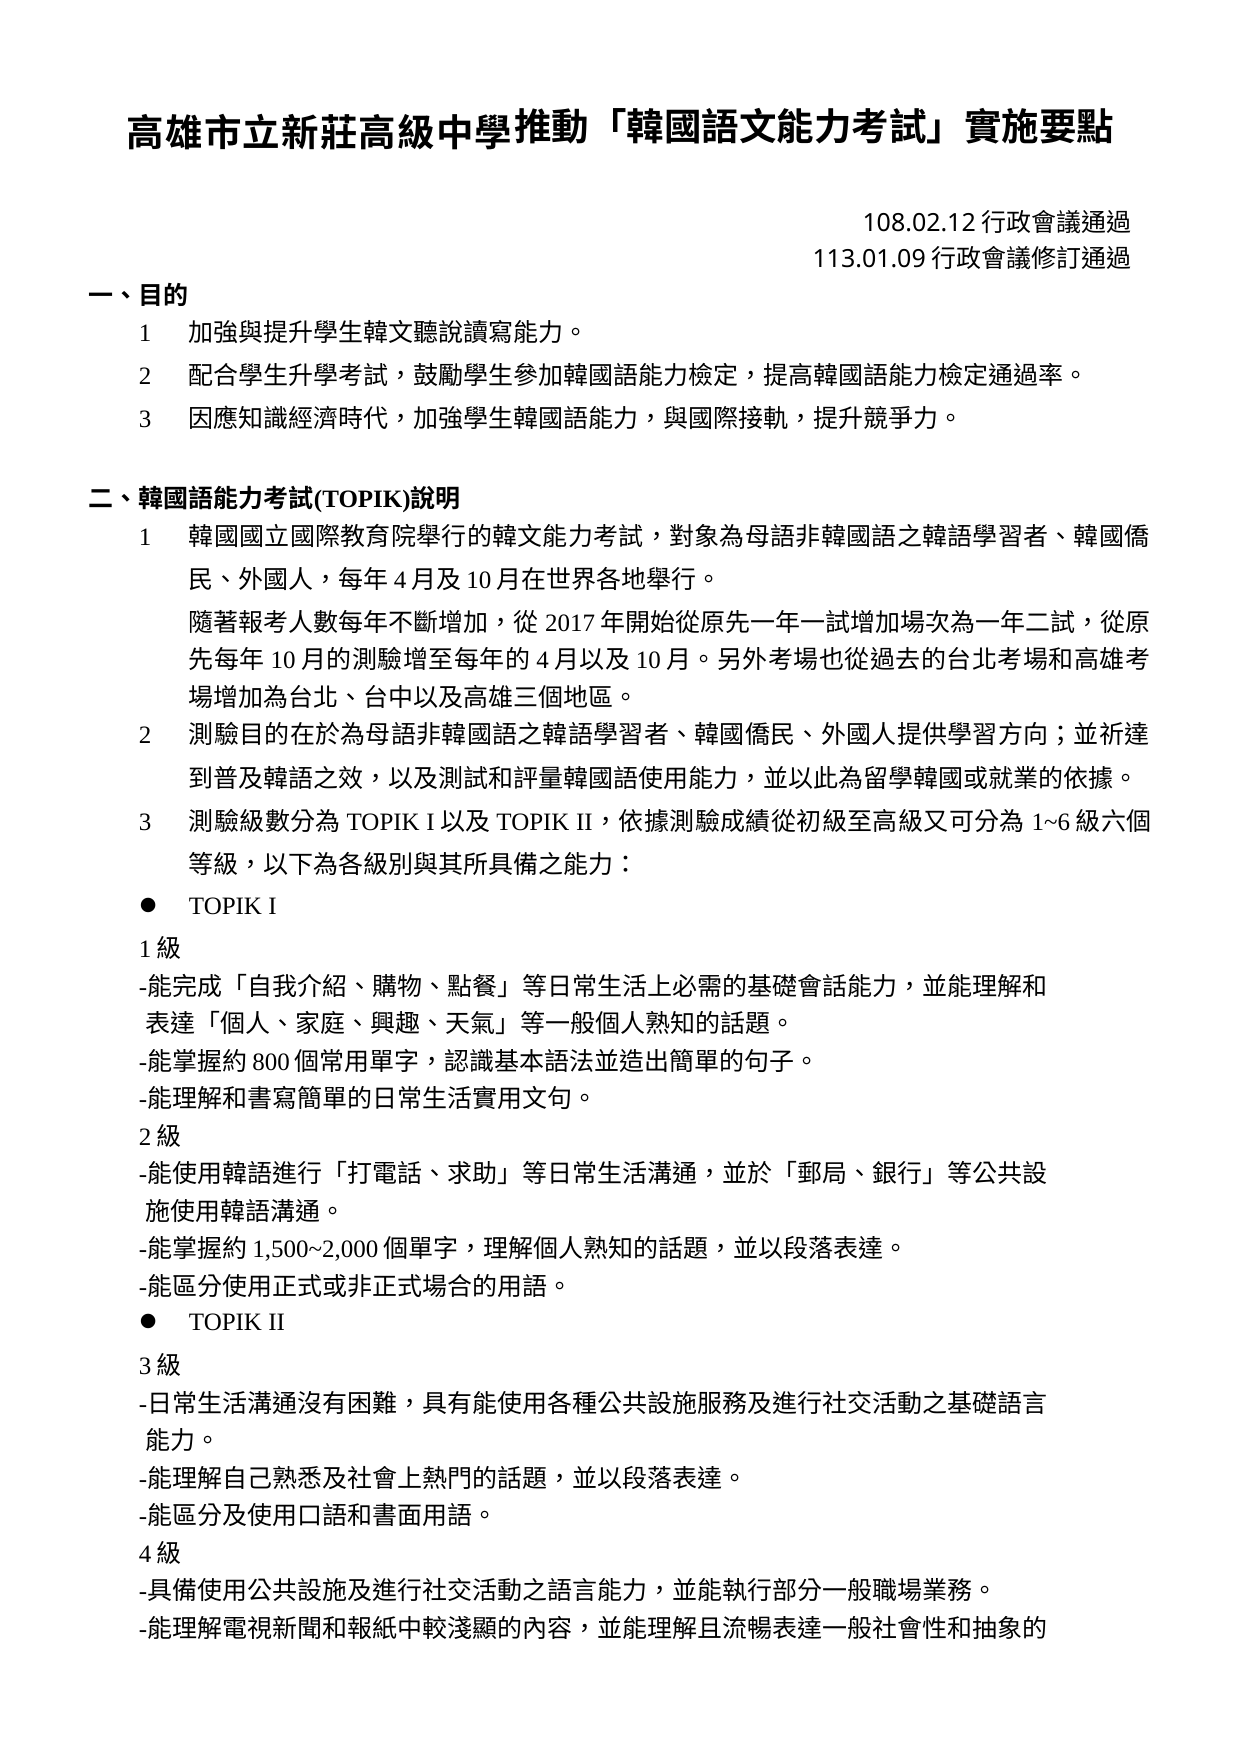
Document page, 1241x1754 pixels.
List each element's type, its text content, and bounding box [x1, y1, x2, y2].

list 測驗目的在於為母語非韓國語之韓語學習者、韓國僑民、外國人提供學習方向；並祈達到普及韓語之效，以及測試和評量韓國語使用能力，並以此為留學韓國或就業的依據。 [139, 714, 1152, 795]
text -能理解自己熟悉及社會上熱門的話題，並以段落表達。 [89, 1457, 1152, 1495]
list 加強與提升學生韓文聽說讀寫能力。 [139, 312, 1152, 349]
text -能掌握約800個常用單字，認識基本語法並造出簡單的句子。 [89, 1041, 1152, 1078]
text 施使用韓語溝通。 [89, 1191, 1152, 1228]
text 一、目的 [89, 274, 1152, 312]
text -能區分及使用口語和書面用語。 [89, 1495, 1152, 1532]
text -能理解電視新聞和報紙中較淺顯的內容，並能理解且流暢表達一般社會性和抽象的 [89, 1607, 1152, 1645]
text 3級 [89, 1345, 1152, 1382]
text -能區分使用正式或非正式場合的用語。 [89, 1266, 1152, 1303]
text -能掌握約1,500~2,000個單字，理解個人熟知的話題，並以段落表達。 [89, 1228, 1152, 1266]
list TOPIK II [139, 1303, 1152, 1341]
text 表達「個人、家庭、興趣、天氣」等一般個人熟知的話題。 [89, 1003, 1152, 1041]
text -能理解和書寫簡單的日常生活實用文句。 [89, 1078, 1152, 1116]
list 配合學生升學考試，鼓勵學生參加韓國語能力檢定，提高韓國語能力檢定通過率。 [139, 355, 1152, 392]
text 2級 [89, 1116, 1152, 1153]
list 測驗級數分為TOPIK I以及TOPIK II，依據測驗成績從初級至高級又可分為1~6級六個等級，以下為各級別與其所具備之能力： [139, 800, 1152, 881]
text 能力。 [89, 1420, 1152, 1457]
text 1級 -能完成「自我介紹、購物、點餐」等日常生活上必需的基礎會話能力，並能理解和 [89, 928, 1152, 1003]
text 4級 [89, 1532, 1152, 1570]
text -具備使用公共設施及進行社交活動之語言能力，並能執行部分一般職場業務。 [89, 1570, 1152, 1607]
text 108.02.12行政會議通過 [139, 202, 1131, 238]
text 隨著報考人數每年不斷增加，從2017年開始從原先一年一試增加場次為一年二試，從原先每年10月的測驗增至每年的4月以及10月。另外考場也從過去的台北考場和高雄考場增加為台北、台中以及高雄三個地區。 [189, 602, 1152, 714]
list 韓國國立國際教育院舉行的韓文能力考試，對象為母語非韓國語之韓語學習者、韓國僑民、外國人，每年4月及10月在世界各地舉行。 [139, 516, 1152, 596]
text -能使用韓語進行「打電話、求助」等日常生活溝通，並於「郵局、銀行」等公共設 [89, 1153, 1152, 1191]
list TOPIK I [139, 886, 1152, 924]
list 因應知識經濟時代，加強學生韓國語能力，與國際接軌，提升競爭力。 [139, 398, 1152, 435]
text 二、韓國語能力考試(TOPIK)說明 [89, 478, 1152, 516]
text 高雄市立新莊高級中學推動「韓國語文能力考試」實施要點 [89, 89, 1152, 164]
text 113.01.09行政會議修訂通過 [139, 238, 1131, 274]
text -日常生活溝通沒有困難，具有能使用各種公共設施服務及進行社交活動之基礎語言 [89, 1382, 1152, 1420]
